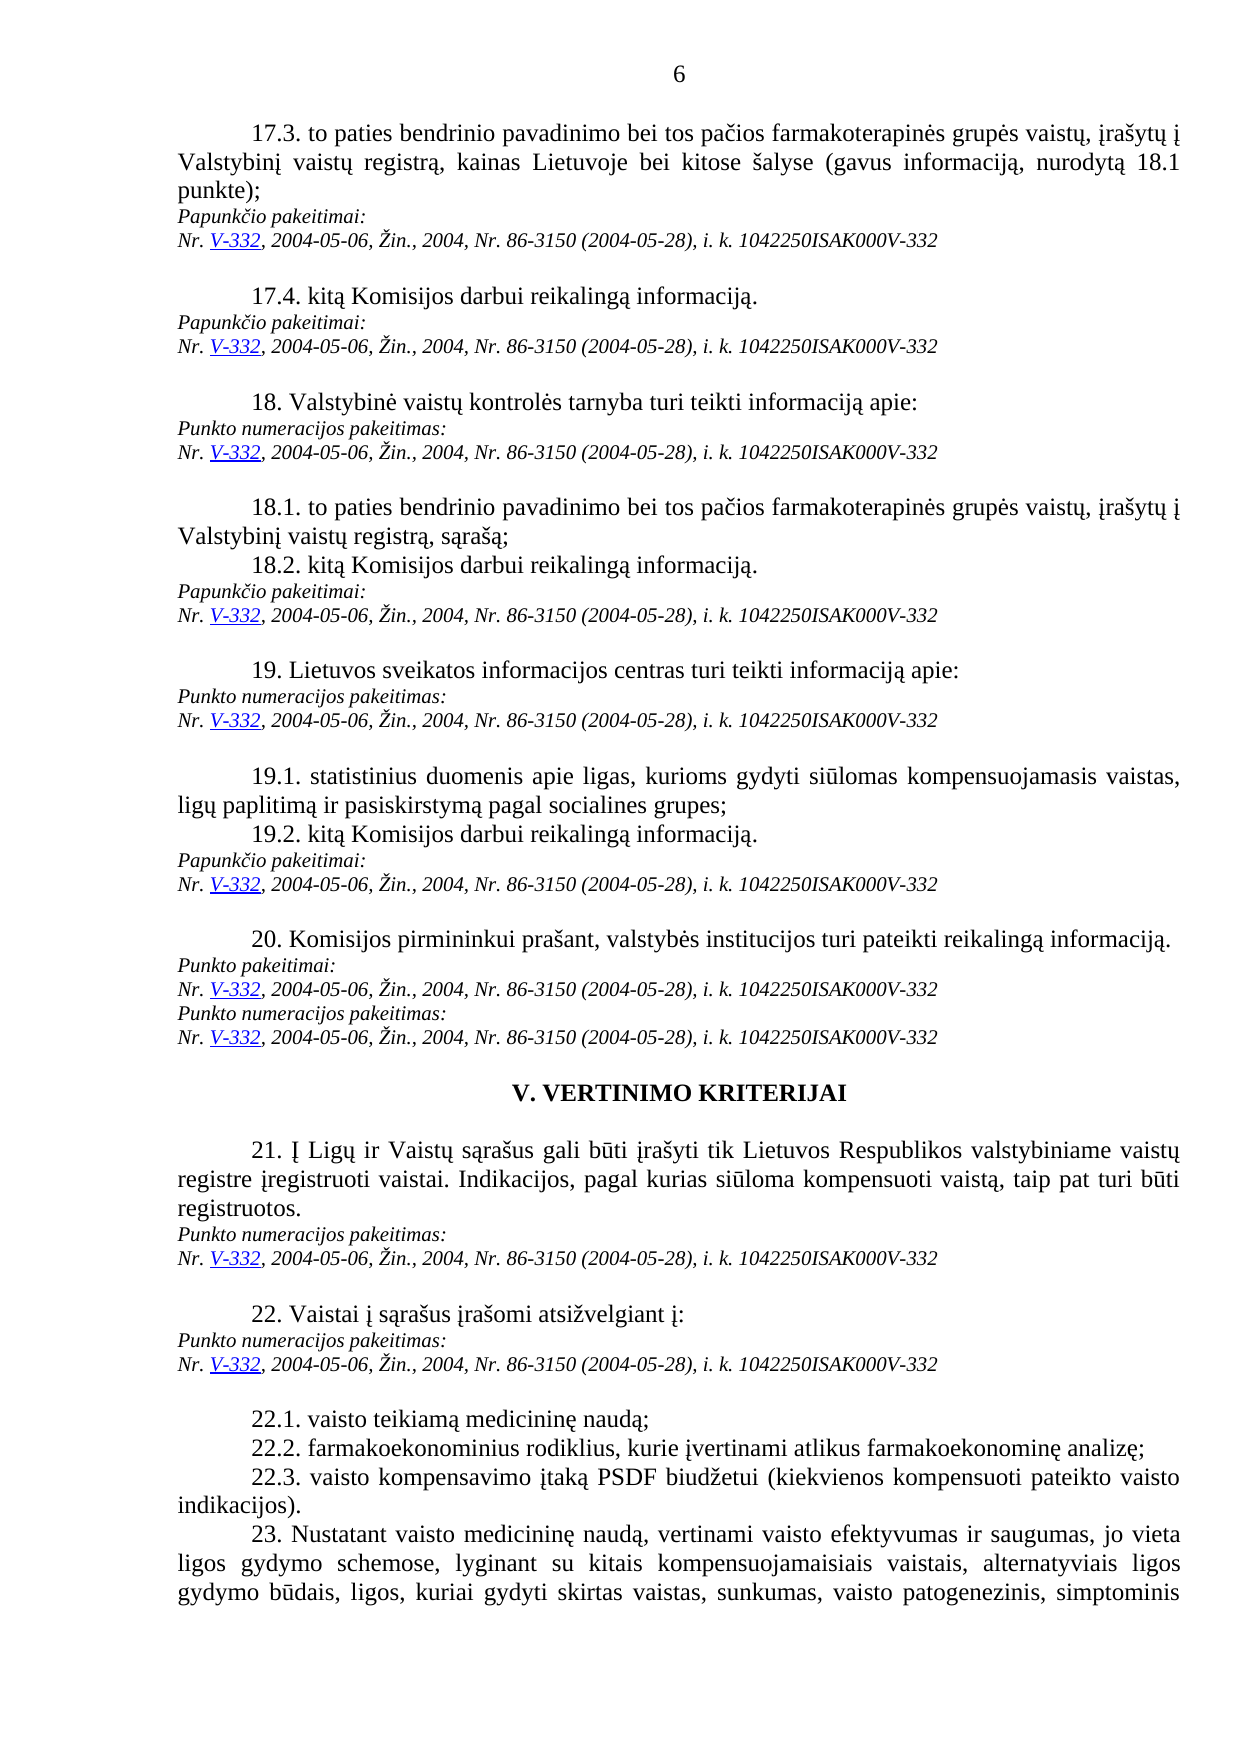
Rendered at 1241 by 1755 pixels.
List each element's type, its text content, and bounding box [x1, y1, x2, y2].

text Nr. V-332, 2004-05-06, Žin., 2004, Nr. 86-3150 (2004-05-28), i. k. 1042250ISAK000V-332 [177, 708, 1181, 732]
text 22.3. vaisto kompensavimo įtaką PSDF biudžetui (kiekvienos kompensuoti pateikto vaisto indikacijos). [177, 1462, 1181, 1519]
text 18. Valstybinė vaistų kontrolės tarnyba turi teikti informaciją apie: [177, 387, 1181, 416]
text Nr. V-332, 2004-05-06, Žin., 2004, Nr. 86-3150 (2004-05-28), i. k. 1042250ISAK000V-332 [177, 977, 1181, 1001]
text Nr. V-332, 2004-05-06, Žin., 2004, Nr. 86-3150 (2004-05-28), i. k. 1042250ISAK000V-332 [177, 334, 1181, 358]
text 22. Vaistai į sąrašus įrašomi atsižvelgiant į: [177, 1299, 1181, 1327]
text 19. Lietuvos sveikatos informacijos centras turi teikti informaciją apie: [177, 656, 1181, 684]
text 19.1. statistinius duomenis apie ligas, kurioms gydyti siūlomas kompensuojamasis vaistas, ligų paplitimą ir pasiskirstymą pagal socialines grupes; [177, 761, 1181, 819]
text 18.2. kitą Komisijos darbui reikalingą informaciją. [177, 550, 1181, 579]
text Papunkčio pakeitimai: [177, 847, 1181, 872]
text Nr. V-332, 2004-05-06, Žin., 2004, Nr. 86-3150 (2004-05-28), i. k. 1042250ISAK000V-332 [177, 228, 1181, 252]
text Punkto pakeitimai: [177, 953, 1181, 977]
text Punkto numeracijos pakeitimas: [177, 1001, 1181, 1025]
text 21. Į Ligų ir Vaistų sąrašus gali būti įrašyti tik Lietuvos Respublikos valstybiniame vaistų registre įregistruoti vaistai. Indikacijos, pagal kurias siūloma kompensuoti vaistą, taip pat turi būti registruotos. [177, 1136, 1181, 1222]
text 19.2. kitą Komisijos darbui reikalingą informaciją. [177, 819, 1181, 847]
text Punkto numeracijos pakeitimas: [177, 1222, 1181, 1246]
text Punkto numeracijos pakeitimas: [177, 1327, 1181, 1352]
text 23. Nustatant vaisto medicininę naudą, vertinami vaisto efektyvumas ir saugumas, jo vieta ligos gydymo schemose, lyginant su kitais kompensuojamaisiais vaistais, alternatyviais ligos gydymo būdais, ligos, kuriai gydyti skirtas vaistas, sunkumas, vaisto patogenezinis, simptominis [177, 1519, 1181, 1606]
text Papunkčio pakeitimai: [177, 579, 1181, 603]
text 18.1. to paties bendrinio pavadinimo bei tos pačios farmakoterapinės grupės vaistų, įrašytų į Valstybinį vaistų registrą, sąrašą; [177, 492, 1181, 550]
text 20. Komisijos pirmininkui prašant, valstybės institucijos turi pateikti reikalingą informaciją. [177, 924, 1181, 953]
text Papunkčio pakeitimai: [177, 310, 1181, 334]
text Nr. V-332, 2004-05-06, Žin., 2004, Nr. 86-3150 (2004-05-28), i. k. 1042250ISAK000V-332 [177, 872, 1181, 896]
text Papunkčio pakeitimai: [177, 204, 1181, 228]
text V. VERTINIMO KRITERIJAI [177, 1078, 1181, 1107]
text Nr. V-332, 2004-05-06, Žin., 2004, Nr. 86-3150 (2004-05-28), i. k. 1042250ISAK000V-332 [177, 440, 1181, 464]
text Nr. V-332, 2004-05-06, Žin., 2004, Nr. 86-3150 (2004-05-28), i. k. 1042250ISAK000V-332 [177, 1352, 1181, 1376]
text 22.1. vaisto teikiamą medicininę naudą; [177, 1404, 1181, 1433]
text Punkto numeracijos pakeitimas: [177, 416, 1181, 440]
text Punkto numeracijos pakeitimas: [177, 684, 1181, 708]
text 22.2. farmakoekonominius rodiklius, kurie įvertinami atlikus farmakoekonominę analizę; [177, 1433, 1181, 1462]
text 17.3. to paties bendrinio pavadinimo bei tos pačios farmakoterapinės grupės vaistų, įrašytų į Valstybinį vaistų registrą, kainas Lietuvoje bei kitose šalyse (gavus informaciją, nurodytą 18.1 punkte); [177, 118, 1181, 204]
text Nr. V-332, 2004-05-06, Žin., 2004, Nr. 86-3150 (2004-05-28), i. k. 1042250ISAK000V-332 [177, 1246, 1181, 1270]
text Nr. V-332, 2004-05-06, Žin., 2004, Nr. 86-3150 (2004-05-28), i. k. 1042250ISAK000V-332 [177, 1025, 1181, 1049]
text 17.4. kitą Komisijos darbui reikalingą informaciją. [177, 281, 1181, 310]
text Nr. V-332, 2004-05-06, Žin., 2004, Nr. 86-3150 (2004-05-28), i. k. 1042250ISAK000V-332 [177, 603, 1181, 627]
